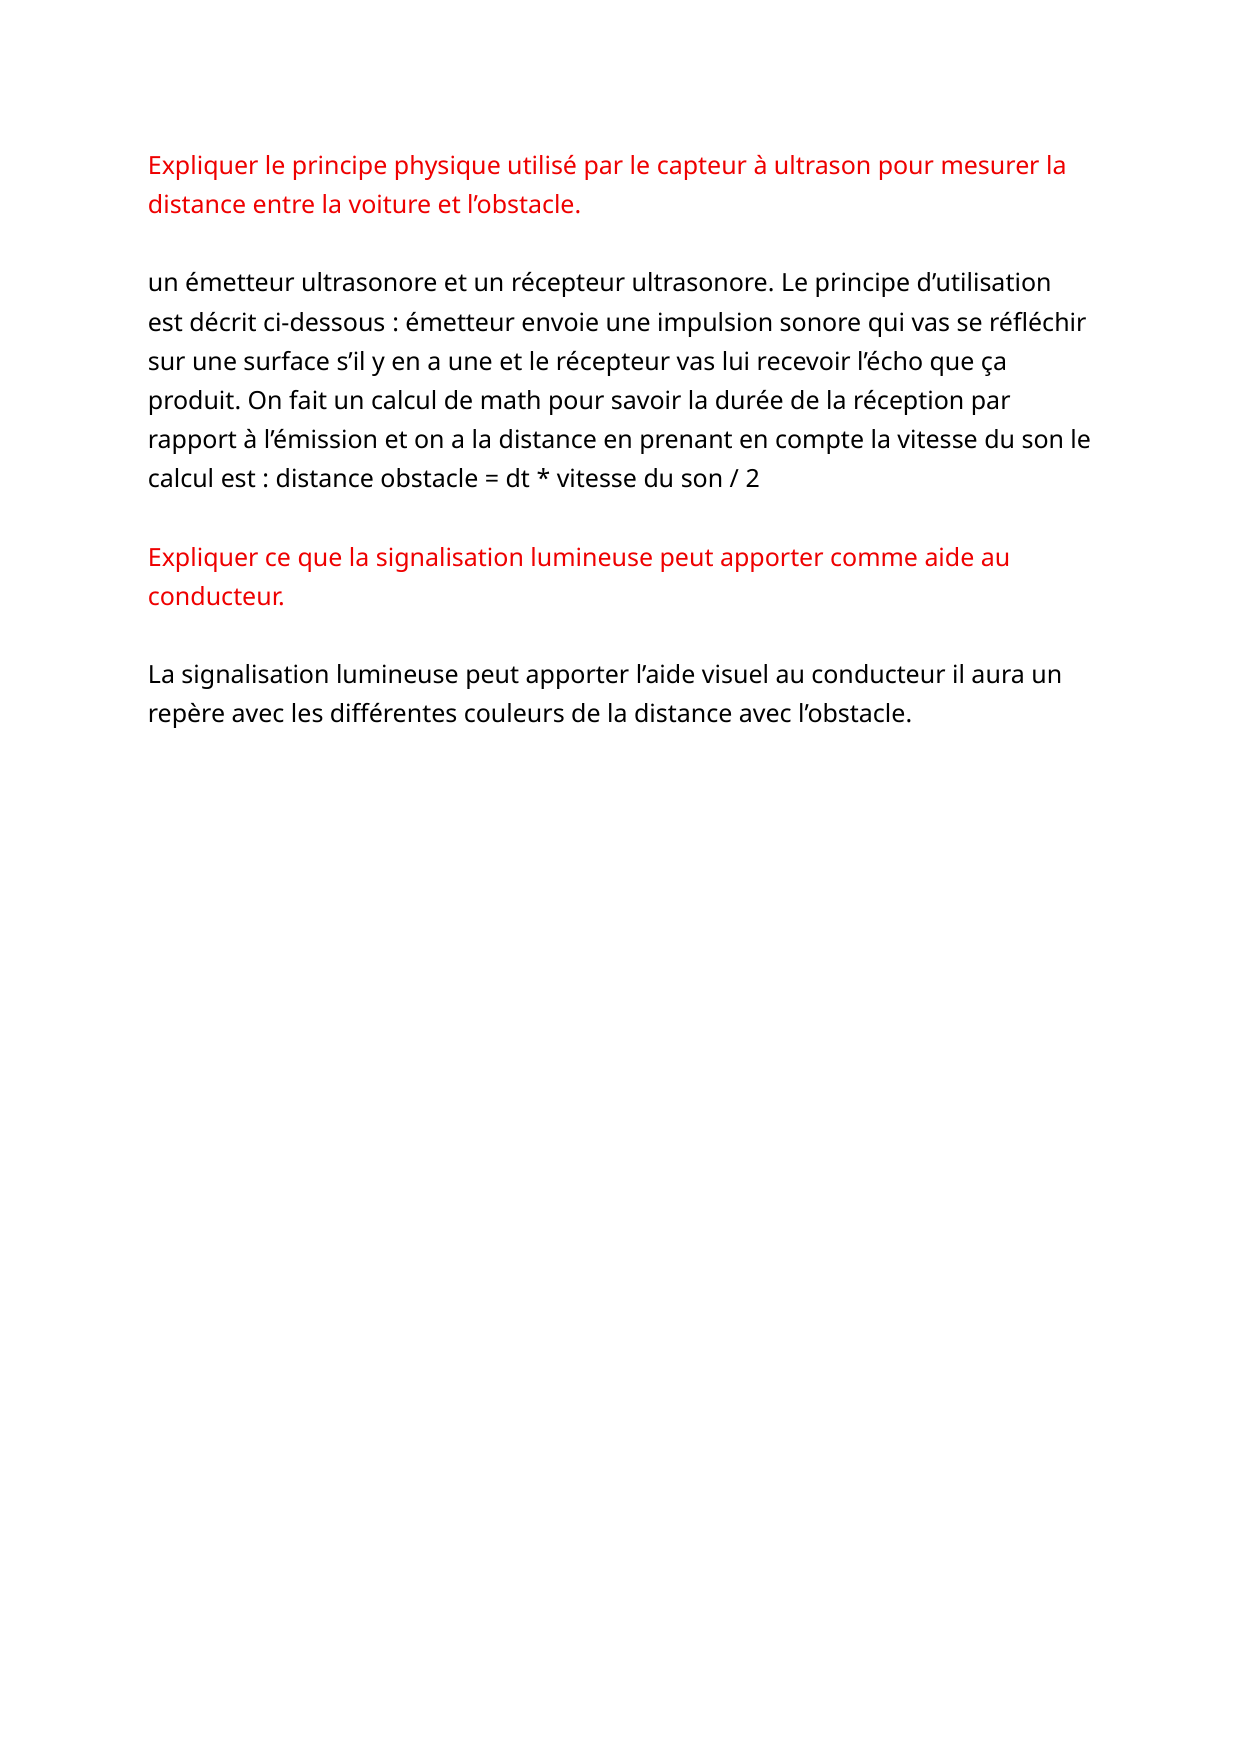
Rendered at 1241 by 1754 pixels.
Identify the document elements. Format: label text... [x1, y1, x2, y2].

text Expliquer le principe physique utilisé par le capteur à ultrason pour mesurer la distance entre la voiture et l’obstacle. un émetteur ultrasonore et un récepteur ultrasonore. Le principe d’utilisation est décrit ci-dessous : émetteur envoie une impulsion sonore qui vas se réfléchir sur une surface s’il y en a une et le récepteur vas lui recevoir l’écho que ça produit. On fait un calcul de math pour savoir la durée de la réception par rapport à l’émission et on a la distance en prenant en compte la vitesse du son le calcul est : distance obstacle = dt * vitesse du son / 2 Expliquer ce que la signalisation lumineuse peut apporter comme aide au conducteur. La signalisation lumineuse peut apporter l’aide visuel au conducteur il aura un repère avec les différentes couleurs de la distance avec l’obstacle. [148, 148, 1093, 887]
